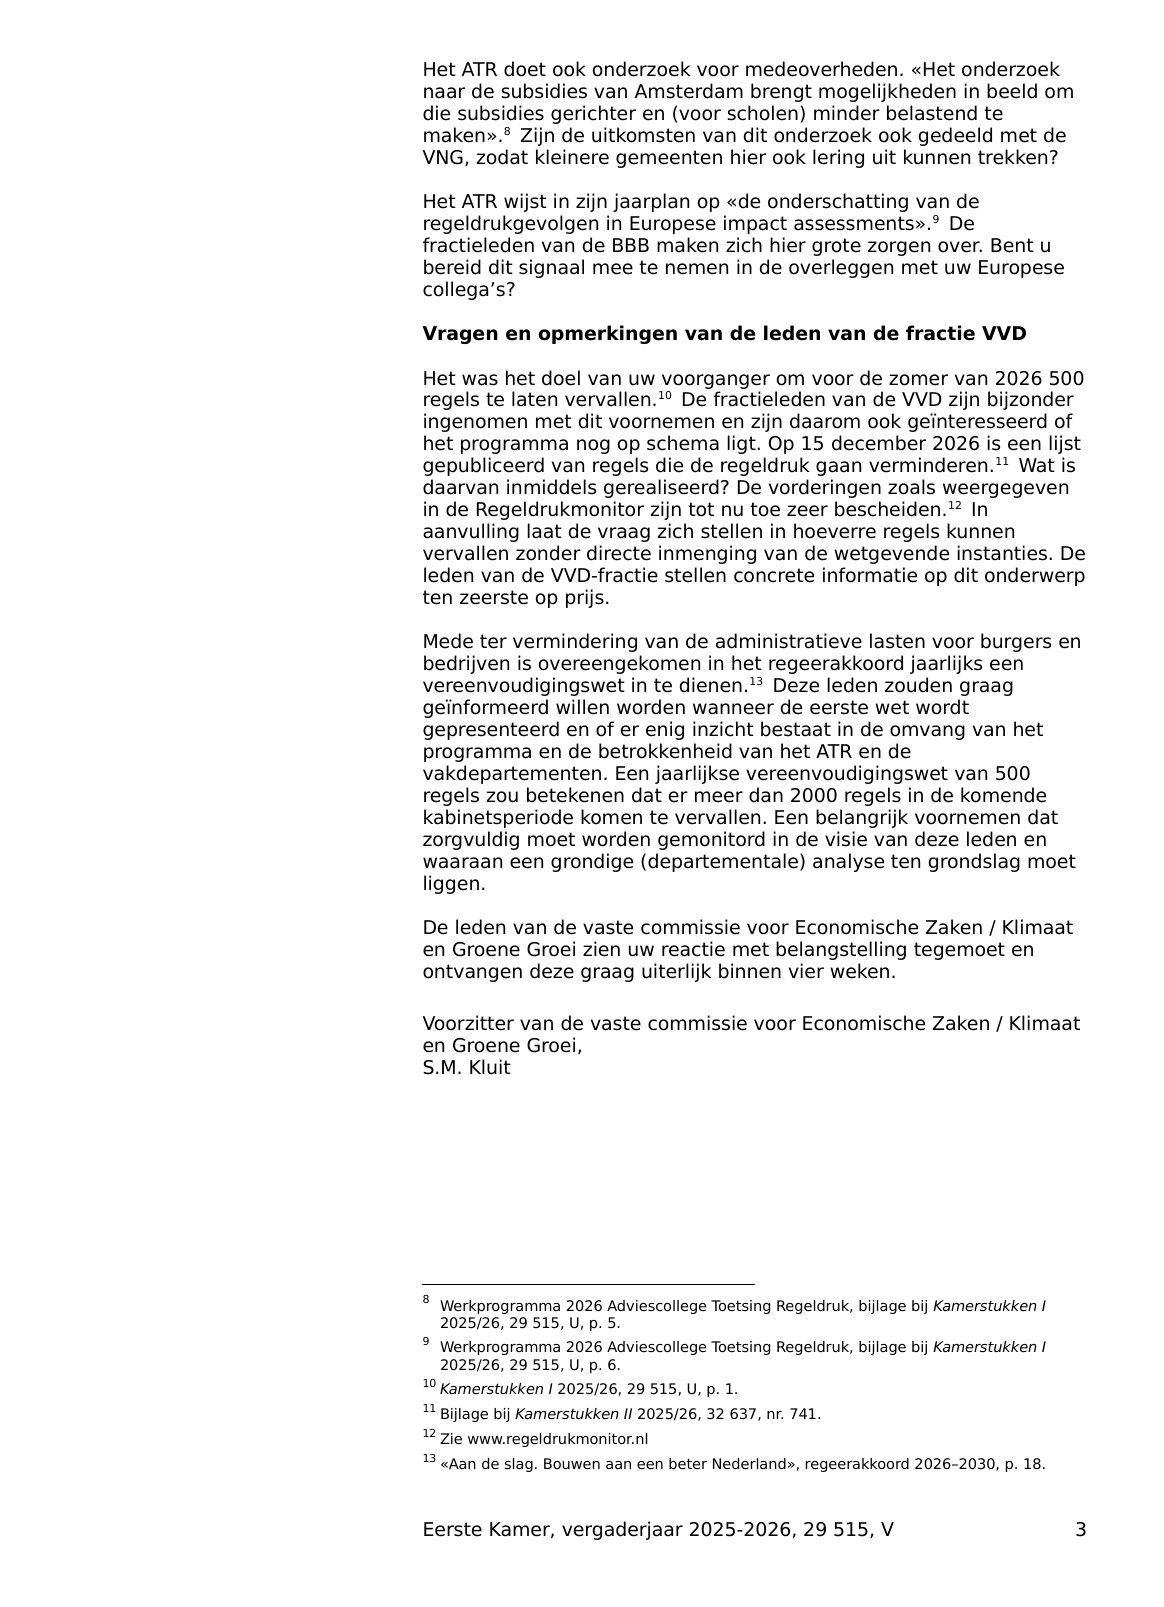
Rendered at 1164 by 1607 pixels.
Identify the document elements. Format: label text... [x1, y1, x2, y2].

text Voorzitter van de vaste commissie voor Economische Zaken / Klimaat en Groene Groei, S.M. Kluit [422, 1013, 1087, 1079]
text Werkprogramma 2026 Adviescollege Toetsing Regeldruk, bijlage bij Kamerstukken I 2025/26, 29 515, U, p. 5. [422, 1293, 1087, 1332]
subtitle Vragen en opmerkingen van de leden van de fractie VVD [422, 323, 1087, 345]
text Het ATR wijst in zijn jaarplan op «de onderschatting van de regeldrukgevolgen in Europese impact assessments». De fractieleden van de BBB maken zich hier grote zorgen over. Bent u bereid dit signaal mee te nemen in de overleggen met uw Europese collega’s? [422, 191, 1087, 301]
text «Aan de slag. Bouwen aan een beter Nederland», regeerakkoord 2026–2030, p. 18. [422, 1452, 1087, 1474]
text Kamerstukken I 2025/26, 29 515, U, p. 1. [422, 1377, 1087, 1399]
text Mede ter vermindering van de administratieve lasten voor burgers en bedrijven is overeengekomen in het regeerakkoord jaarlijks een vereenvoudigingswet in te dienen. Deze leden zouden graag geïnformeerd willen worden wanneer de eerste wet wordt gepresenteerd en of er enig inzicht bestaat in de omvang van het programma en de betrokkenheid van het ATR en de vakdepartementen. Een jaarlijkse vereenvoudigingswet van 500 regels zou betekenen dat er meer dan 2000 regels in de komende kabinetsperiode komen te vervallen. Een belangrijk voornemen dat zorgvuldig moet worden gemonitord in de visie van deze leden en waaraan een grondige (departementale) analyse ten grondslag moet liggen. [422, 631, 1087, 895]
text Het was het doel van uw voorganger om voor de zomer van 2026 500 regels te laten vervallen. De fractieleden van de VVD zijn bijzonder ingenomen met dit voornemen en zijn daarom ook geïnteresseerd of het programma nog op schema ligt. Op 15 december 2026 is een lijst gepubliceerd van regels die de regeldruk gaan verminderen. Wat is daarvan inmiddels gerealiseerd? De vorderingen zoals weergegeven in de Regeldrukmonitor zijn tot nu toe zeer bescheiden. In aanvulling laat de vraag zich stellen in hoeverre regels kunnen vervallen zonder directe inmenging van de wetgevende instanties. De leden van de VVD-fractie stellen concrete informatie op dit onderwerp ten zeerste op prijs. [422, 367, 1087, 609]
text De leden van de vaste commissie voor Economische Zaken / Klimaat en Groene Groei zien uw reactie met belangstelling tegemoet en ontvangen deze graag uiterlijk binnen vier weken. [422, 917, 1087, 983]
text Het ATR doet ook onderzoek voor medeoverheden. «Het onderzoek naar de subsidies van Amsterdam brengt mogelijkheden in beeld om die subsidies gerichter en (voor scholen) minder belastend te maken». Zijn de uitkomsten van dit onderzoek ook gedeeld met de VNG, zodat kleinere gemeenten hier ook lering uit kunnen trekken? [422, 59, 1087, 169]
text Werkprogramma 2026 Adviescollege Toetsing Regeldruk, bijlage bij Kamerstukken I 2025/26, 29 515, U, p. 6. [422, 1335, 1087, 1374]
text Zie www.regeldrukmonitor.nl [422, 1427, 1087, 1449]
text Bijlage bij Kamerstukken II 2025/26, 32 637, nr. 741. [422, 1402, 1087, 1424]
